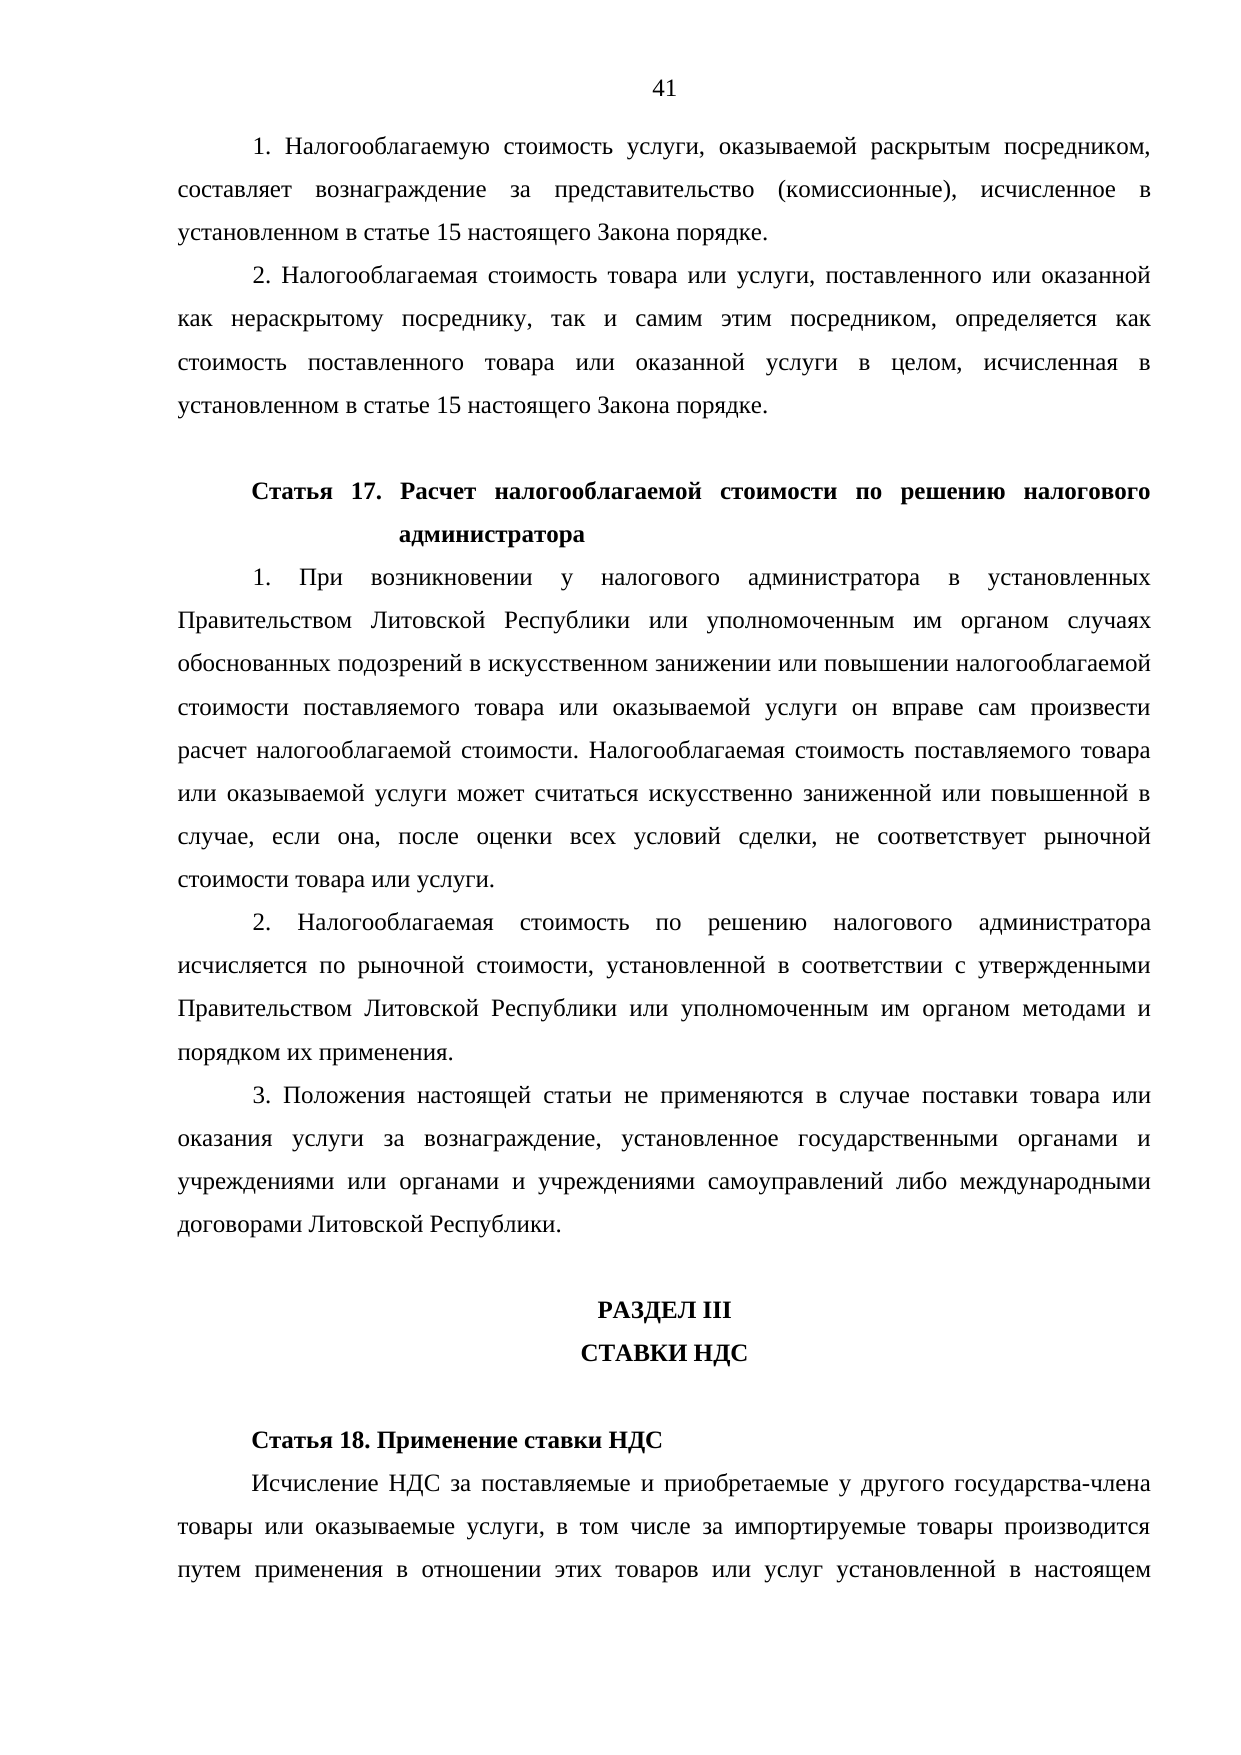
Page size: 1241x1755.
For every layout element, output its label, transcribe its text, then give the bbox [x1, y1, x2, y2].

text Статья 17. Расчет налогооблагаемой стоимости по решению налогового администратора [251, 476, 1152, 548]
text СТАВКИ НДС [177, 1338, 1152, 1367]
text 3. Положения настоящей статьи не применяются в случае поставки товара или оказания услуги за вознаграждение, установленное государственными органами и учреждениями или органами и учреждениями самоуправлений либо международными договорами Литовской Республики. [177, 1080, 1152, 1238]
text 2. Налогооблагаемая стоимость по решению налогового администратора исчисляется по рыночной стоимости, установленной в соответствии с утвержденными Правительством Литовской Республики или уполномоченным им органом методами и порядком их применения. [177, 907, 1152, 1065]
text Исчисление НДС за поставляемые и приобретаемые у другого государства-члена товары или оказываемые услуги, в том числе за импортируемые товары производится путем применения в отношении этих товаров или услуг установленной в настоящем [177, 1468, 1152, 1583]
text РАЗДЕЛ III [177, 1295, 1152, 1324]
text 1. Налогооблагаемую стоимость услуги, оказываемой раскрытым посредником, составляет вознаграждение за представительство (комиссионные), исчисленное в установленном в статье 15 настоящего Закона порядке. [177, 131, 1152, 246]
text 2. Налогооблагаемая стоимость товара или услуги, поставленного или оказанной как нераскрытому посреднику, так и самим этим посредником, определяется как стоимость поставленного товара или оказанной услуги в целом, исчисленная в установленном в статье 15 настоящего Закона порядке. [177, 260, 1152, 418]
text Статья 18. Применение ставки НДС [177, 1425, 1152, 1453]
text 1. При возникновении у налогового администратора в установленных Правительством Литовской Республики или уполномоченным им органом случаях обоснованных подозрений в искусственном занижении или повышении налогооблагаемой стоимости поставляемого товара или оказываемой услуги он вправе сам произвести расчет налогооблагаемой стоимости. Налогооблагаемая стоимость поставляемого товара или оказываемой услуги может считаться искусственно заниженной или повышенной в случае, если она, после оценки всех условий сделки, не соответствует рыночной стоимости товара или услуги. [177, 562, 1152, 893]
